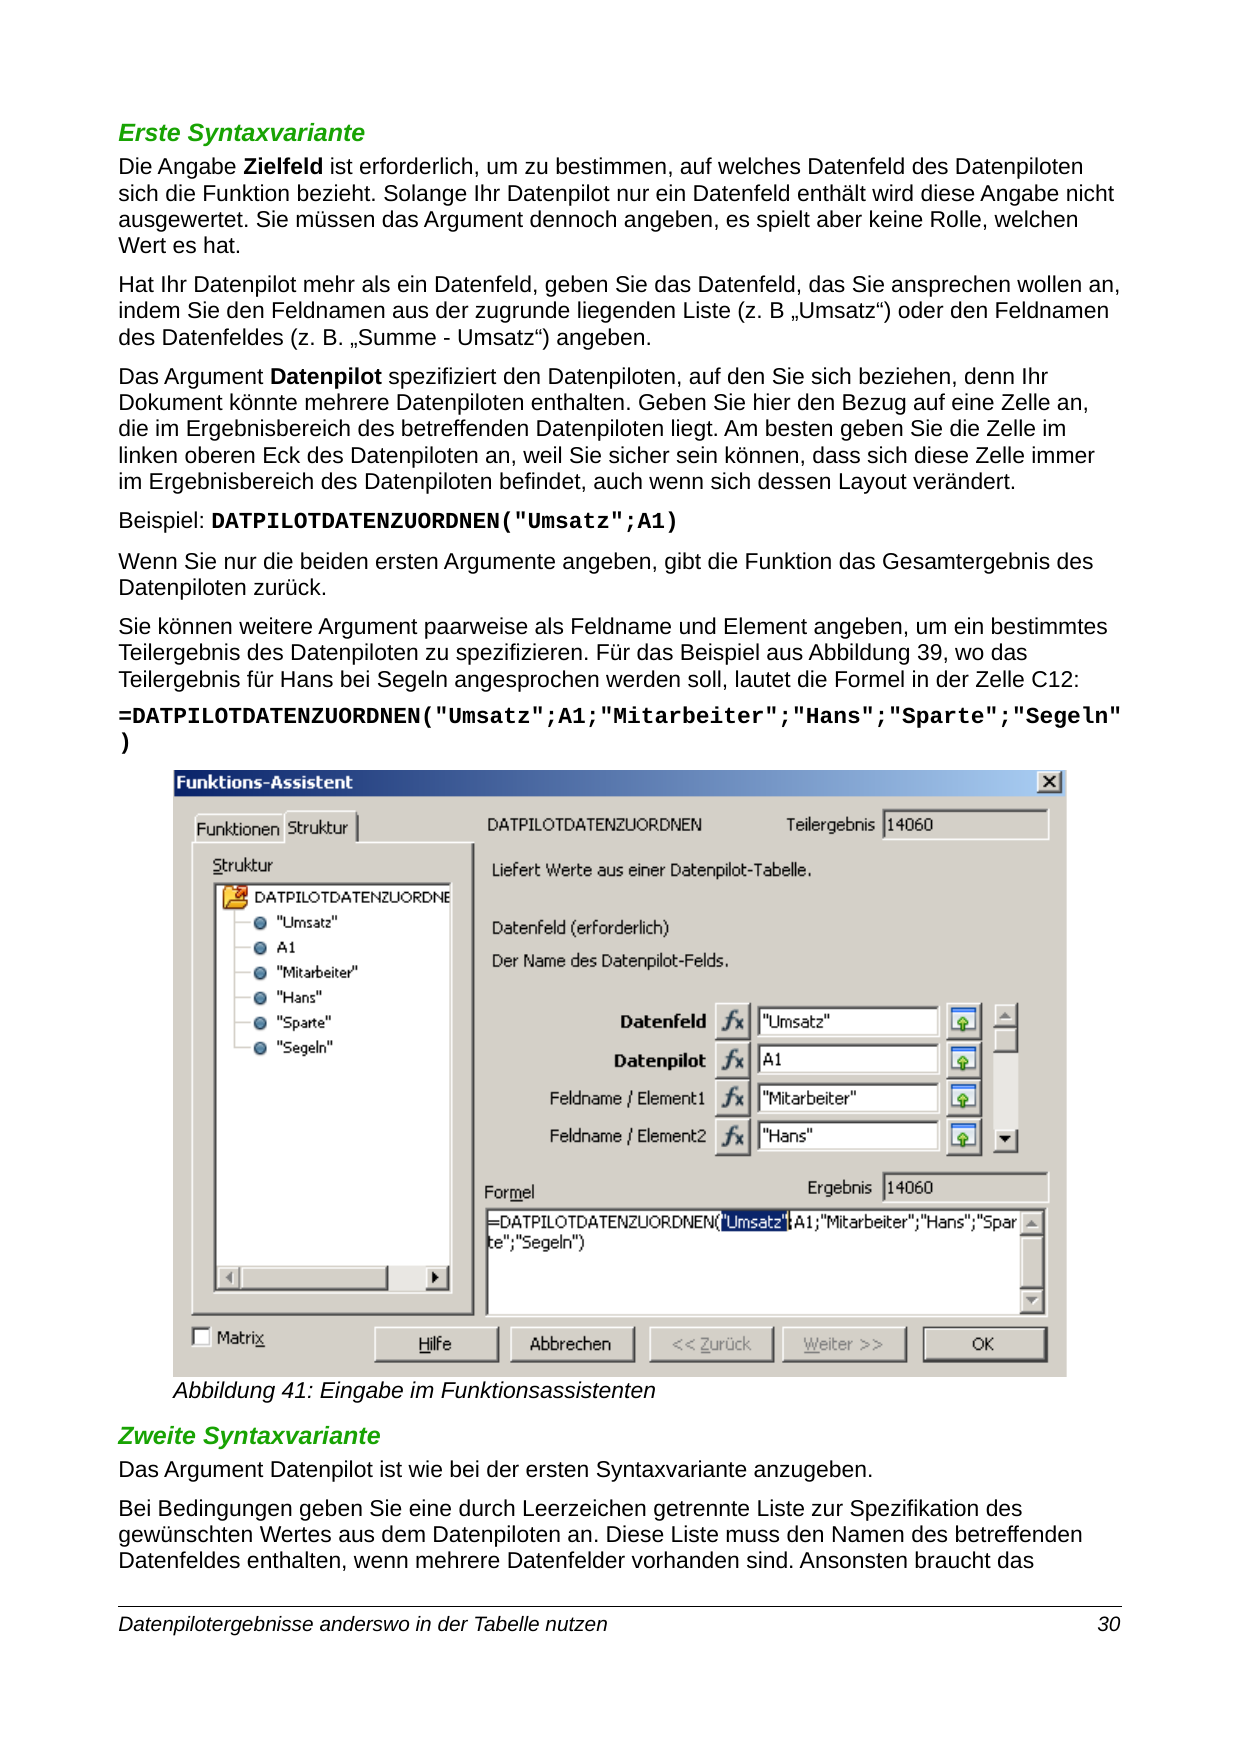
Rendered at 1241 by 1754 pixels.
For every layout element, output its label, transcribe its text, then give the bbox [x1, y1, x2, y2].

picture [173, 770, 1067, 1377]
subtitle Erste Syntaxvariante [118, 118, 1122, 147]
text =DATPILOTDATENZUORDNEN("Umsatz";A1;"Mitarbeiter";"Hans";"Sparte";"Segeln") [118, 704, 1122, 756]
text Hat Ihr Datenpilot mehr als ein Datenfeld, geben Sie das Datenfeld, das Sie ansprechen wollen an, indem Sie den Feldnamen aus der zugrunde liegenden Liste (z. B „Umsatz“) oder den Feldnamen des Datenfeldes (z. B. „Summe - Umsatz“) angeben. [118, 271, 1122, 350]
subtitle Zweite Syntaxvariante [118, 794, 1122, 1450]
text Wenn Sie nur die beiden ersten Argumente angeben, gibt die Funktion das Gesamtergebnis des Datenpiloten zurück. [118, 548, 1122, 600]
text Das Argument Datenpilot spezifiziert den Datenpiloten, auf den Sie sich beziehen, denn Ihr Dokument könnte mehrere Datenpiloten enthalten. Geben Sie hier den Bezug auf eine Zelle an, die im Ergebnisbereich des betreffenden Datenpiloten liegt. Am besten geben Sie die Zelle im linken oberen Eck des Datenpiloten an, weil Sie sicher sein können, dass sich diese Zelle immer im Ergebnisbereich des Datenpiloten befindet, auch wenn sich dessen Layout verändert. [118, 363, 1122, 494]
text Abbildung 41: Eingabe im Funktionsassistenten [173, 1377, 1067, 1403]
text Sie können weitere Argument paarweise als Feldname und Element angeben, um ein bestimmtes Teilergebnis des Datenpiloten zu spezifizieren. Für das Beispiel aus Abbildung 39, wo das Teilergebnis für Hans bei Segeln angesprochen werden soll, lautet die Formel in der Zelle C12: [118, 613, 1122, 692]
text Das Argument Datenpilot ist wie bei der ersten Syntaxvariante anzugeben. [118, 1456, 1122, 1482]
text Die Angabe Zielfeld ist erforderlich, um zu bestimmen, auf welches Datenfeld des Datenpiloten sich die Funktion bezieht. Solange Ihr Datenpilot nur ein Datenfeld enthält wird diese Angabe nicht ausgewertet. Sie müssen das Argument dennoch angeben, es spielt aber keine Rolle, welchen Wert es hat. [118, 153, 1122, 258]
text Beispiel: DATPILOTDATENZUORDNEN("Umsatz";A1) [118, 507, 1122, 535]
text Bei Bedingungen geben Sie eine durch Leerzeichen getrennte Liste zur Spezifikation des gewünschten Wertes aus dem Datenpiloten an. Diese Liste muss den Namen des betreffenden Datenfeldes enthalten, wenn mehrere Datenfelder vorhanden sind. Ansonsten braucht das [118, 1495, 1122, 1574]
